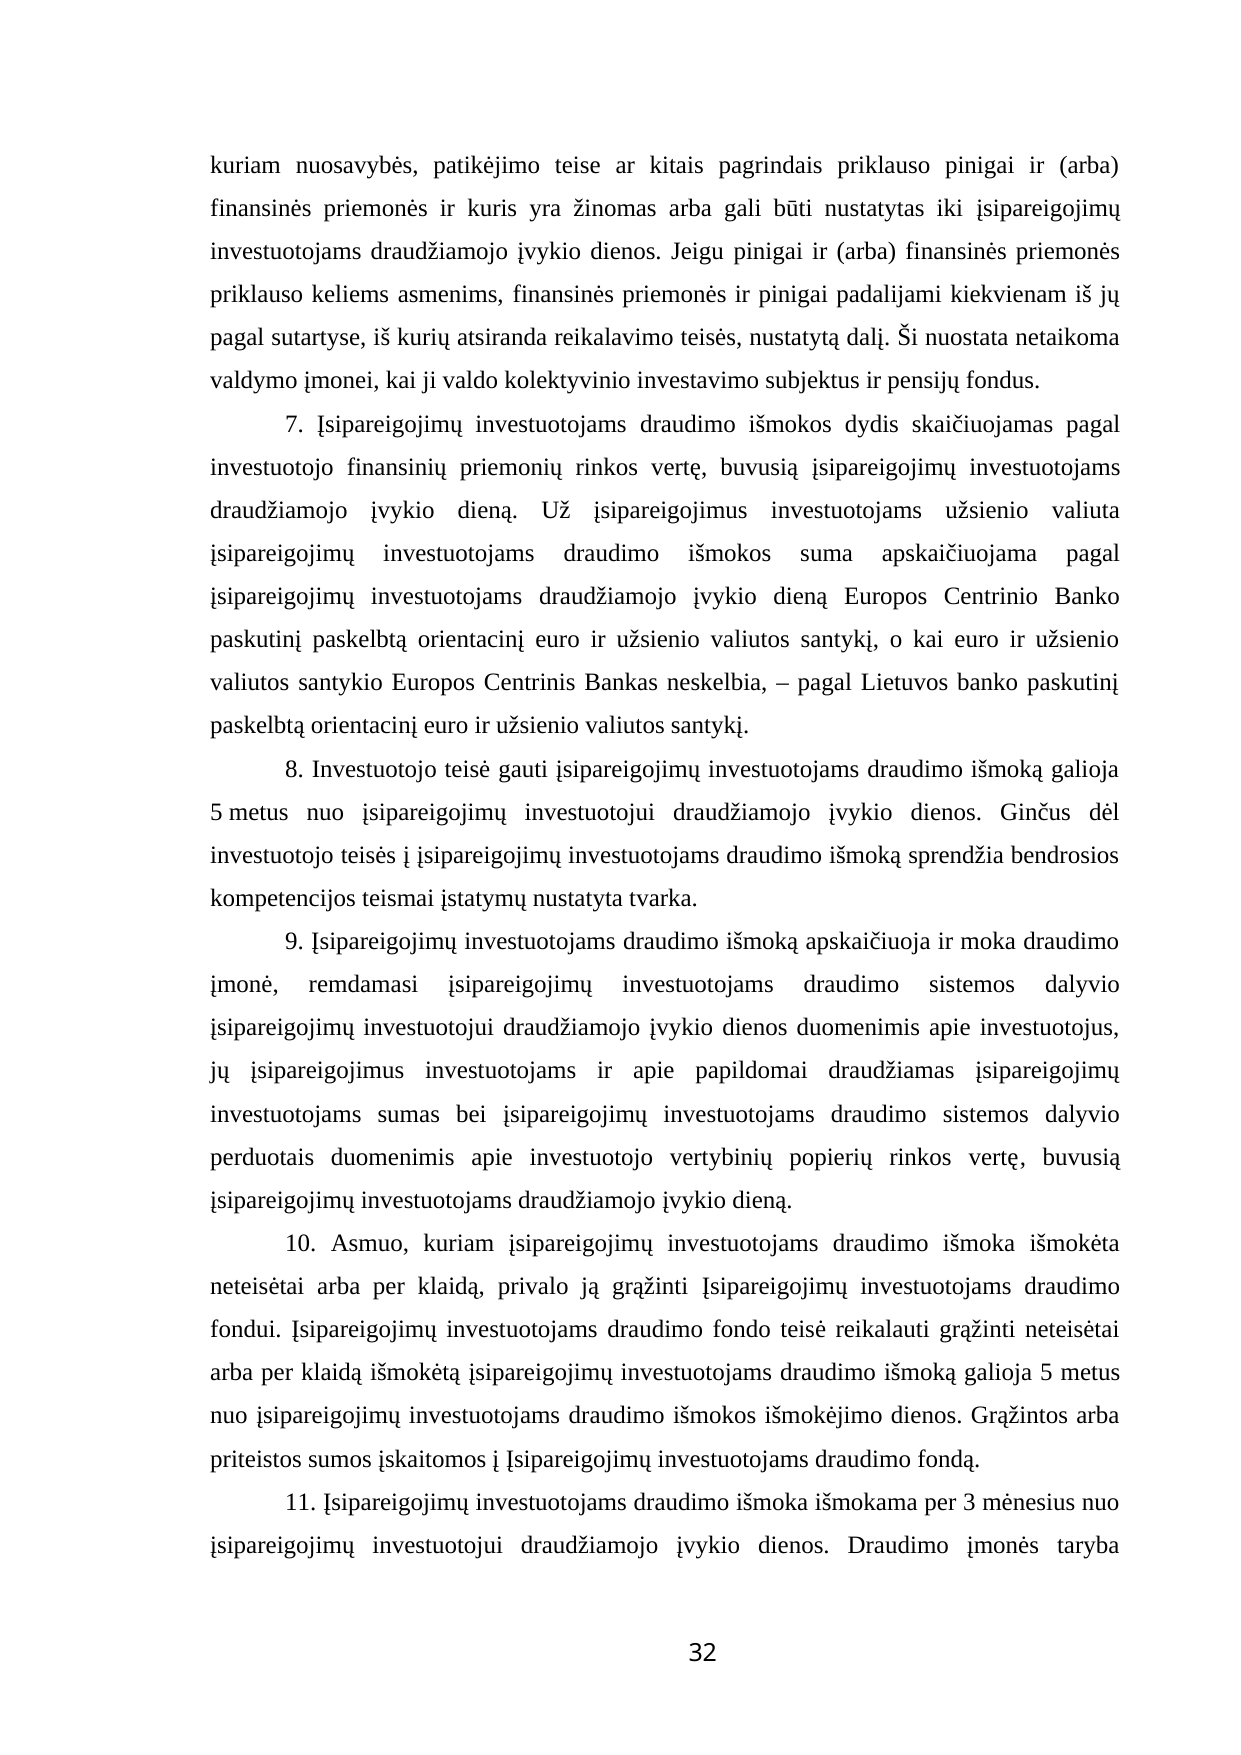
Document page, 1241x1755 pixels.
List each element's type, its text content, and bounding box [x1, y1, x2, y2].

text 8. Investuotojo teisė gauti įsipareigojimų investuotojams draudimo išmoką galioja 5 metus nuo įsipareigojimų investuotojui draudžiamojo įvykio dienos. Ginčus dėl investuotojo teisės į įsipareigojimų investuotojams draudimo išmoką sprendžia bendrosios kompetencijos teismai įstatymų nustatyta tvarka. [210, 754, 1120, 912]
text 9. Įsipareigojimų investuotojams draudimo išmoką apskaičiuoja ir moka draudimo įmonė, remdamasi įsipareigojimų investuotojams draudimo sistemos dalyvio įsipareigojimų investuotojui draudžiamojo įvykio dienos duomenimis apie investuotojus, jų įsipareigojimus investuotojams ir apie papildomai draudžiamas įsipareigojimų investuotojams sumas bei įsipareigojimų investuotojams draudimo sistemos dalyvio perduotais duomenimis apie investuotojo vertybinių popierių rinkos vertę, buvusią įsipareigojimų investuotojams draudžiamojo įvykio dieną. [210, 926, 1120, 1214]
text 10. Asmuo, kuriam įsipareigojimų investuotojams draudimo išmoka išmokėta neteisėtai arba per klaidą, privalo ją grąžinti Įsipareigojimų investuotojams draudimo fondui. Įsipareigojimų investuotojams draudimo fondo teisė reikalauti grąžinti neteisėtai arba per klaidą išmokėtą įsipareigojimų investuotojams draudimo išmoką galioja 5 metus nuo įsipareigojimų investuotojams draudimo išmokos išmokėjimo dienos. Grąžintos arba priteistos sumos įskaitomos į Įsipareigojimų investuotojams draudimo fondą. [210, 1228, 1120, 1472]
text kuriam nuosavybės, patikėjimo teise ar kitais pagrindais priklauso pinigai ir (arba) finansinės priemonės ir kuris yra žinomas arba gali būti nustatytas iki įsipareigojimų investuotojams draudžiamojo įvykio dienos. Jeigu pinigai ir (arba) finansinės priemonės priklauso keliems asmenims, finansinės priemonės ir pinigai padalijami kiekvienam iš jų pagal sutartyse, iš kurių atsiranda reikalavimo teisės, nustatytą dalį. Ši nuostata netaikoma valdymo įmonei, kai ji valdo kolektyvinio investavimo subjektus ir pensijų fondus. [210, 150, 1120, 394]
text 7. Įsipareigojimų investuotojams draudimo išmokos dydis skaičiuojamas pagal investuotojo finansinių priemonių rinkos vertę, buvusią įsipareigojimų investuotojams draudžiamojo įvykio dieną. Už įsipareigojimus investuotojams užsienio valiuta įsipareigojimų investuotojams draudimo išmokos suma apskaičiuojama pagal įsipareigojimų investuotojams draudžiamojo įvykio dieną Europos Centrinio Banko paskutinį paskelbtą orientacinį euro ir užsienio valiutos santykį, o kai euro ir užsienio valiutos santykio Europos Centrinis Bankas neskelbia, – pagal Lietuvos banko paskutinį paskelbtą orientacinį euro ir užsienio valiutos santykį. [210, 409, 1120, 739]
text 11. Įsipareigojimų investuotojams draudimo išmoka išmokama per 3 mėnesius nuo įsipareigojimų investuotojui draudžiamojo įvykio dienos. Draudimo įmonės taryba [210, 1487, 1120, 1559]
